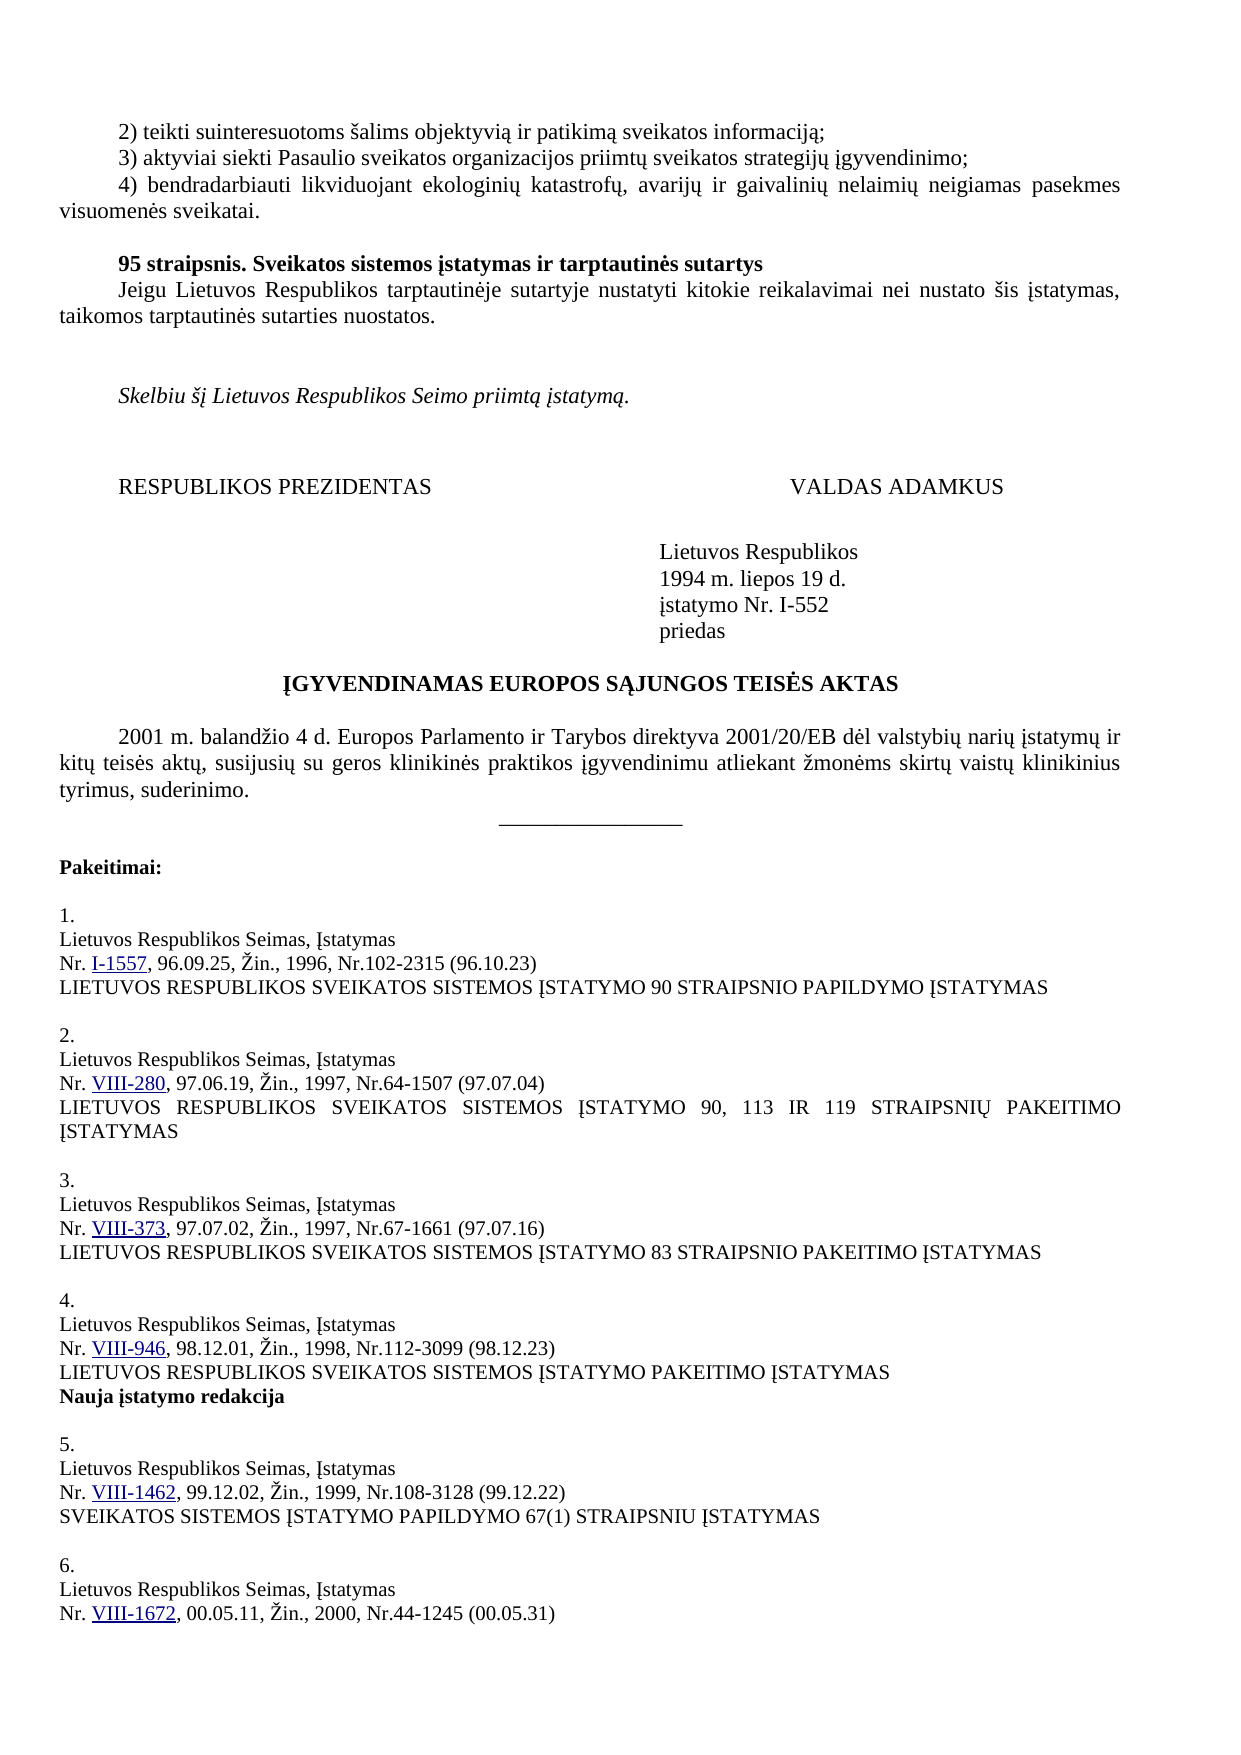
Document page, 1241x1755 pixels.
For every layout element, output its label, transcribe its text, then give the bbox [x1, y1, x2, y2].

text Lietuvos Respublikos [59, 538, 1122, 565]
text 95 straipsnis. Sveikatos sistemos įstatymas ir tarptautinės sutartys [59, 250, 1122, 276]
text Nr. VIII-946, 98.12.01, Žin., 1998, Nr.112-3099 (98.12.23) [59, 1336, 1122, 1360]
text Lietuvos Respublikos Seimas, Įstatymas [59, 1577, 1122, 1601]
text Pakeitimai: [59, 855, 1122, 879]
text 2) teikti suinteresuotoms šalims objektyvią ir patikimą sveikatos informaciją; [59, 118, 1122, 144]
text Jeigu Lietuvos Respublikos tarptautinėje sutartyje nustatyti kitokie reikalavimai nei nustato šis įstatymas, taikomos tarptautinės sutarties nuostatos. [59, 276, 1122, 329]
text LIETUVOS RESPUBLIKOS SVEIKATOS SISTEMOS ĮSTATYMO 83 STRAIPSNIO PAKEITIMO ĮSTATYMAS [59, 1240, 1122, 1264]
text 2. [59, 1023, 1122, 1047]
text Lietuvos Respublikos Seimas, Įstatymas [59, 1312, 1122, 1336]
text Lietuvos Respublikos Seimas, Įstatymas [59, 1456, 1122, 1480]
text ________________ [59, 802, 1122, 828]
text Lietuvos Respublikos Seimas, Įstatymas [59, 1047, 1122, 1071]
text Lietuvos Respublikos Seimas, Įstatymas [59, 927, 1122, 951]
text 3) aktyviai siekti Pasaulio sveikatos organizacijos priimtų sveikatos strategijų įgyvendinimo; [59, 144, 1122, 171]
text 2001 m. balandžio 4 d. Europos Parlamento ir Tarybos direktyva 2001/20/EB dėl valstybių narių įstatymų ir kitų teisės aktų, susijusių su geros klinikinės praktikos įgyvendinimu atliekant žmonėms skirtų vaistų klinikinius tyrimus, suderinimo. [59, 723, 1122, 802]
text Nr. VIII-280, 97.06.19, Žin., 1997, Nr.64-1507 (97.07.04) [59, 1071, 1122, 1095]
text priedas [59, 617, 1122, 644]
text Lietuvos Respublikos Seimas, Įstatymas [59, 1192, 1122, 1216]
text LIETUVOS RESPUBLIKOS SVEIKATOS SISTEMOS ĮSTATYMO PAKEITIMO ĮSTATYMAS [59, 1360, 1122, 1384]
text 1994 m. liepos 19 d. [59, 565, 1122, 591]
text LIETUVOS RESPUBLIKOS SVEIKATOS SISTEMOS ĮSTATYMO 90 STRAIPSNIO PAPILDYMO ĮSTATYMAS [59, 975, 1122, 999]
text Nr. VIII-1462, 99.12.02, Žin., 1999, Nr.108-3128 (99.12.22) [59, 1480, 1122, 1504]
text 1. [59, 903, 1122, 927]
text Nr. I-1557, 96.09.25, Žin., 1996, Nr.102-2315 (96.10.23) [59, 951, 1122, 975]
text Nr. VIII-1672, 00.05.11, Žin., 2000, Nr.44-1245 (00.05.31) [59, 1601, 1122, 1625]
text Skelbiu šį Lietuvos Respublikos Seimo priimtą įstatymą. [59, 382, 1122, 408]
text LIETUVOS RESPUBLIKOS SVEIKATOS SISTEMOS ĮSTATYMO 90, 113 IR 119 STRAIPSNIŲ PAKEITIMO ĮSTATYMAS [59, 1095, 1122, 1143]
text įstatymo Nr. I-552 [59, 591, 1122, 617]
text Nr. VIII-373, 97.07.02, Žin., 1997, Nr.67-1661 (97.07.16) [59, 1216, 1122, 1240]
text 5. [59, 1432, 1122, 1456]
text RESPUBLIKOS PREZIDENTAS VALDAS ADAMKUS [59, 473, 1122, 499]
text Nauja įstatymo redakcija [59, 1384, 1122, 1408]
text SVEIKATOS SISTEMOS ĮSTATYMO PAPILDYMO 67(1) STRAIPSNIU ĮSTATYMAS [59, 1504, 1122, 1528]
text 3. [59, 1167, 1122, 1192]
text 6. [59, 1552, 1122, 1577]
subtitle ĮGYVENDINAMAS EUROPOS SĄJUNGOS TEISĖS AKTAS [59, 670, 1122, 697]
text 4. [59, 1288, 1122, 1312]
text 4) bendradarbiauti likviduojant ekologinių katastrofų, avarijų ir gaivalinių nelaimių neigiamas pasekmes visuomenės sveikatai. [59, 171, 1122, 223]
